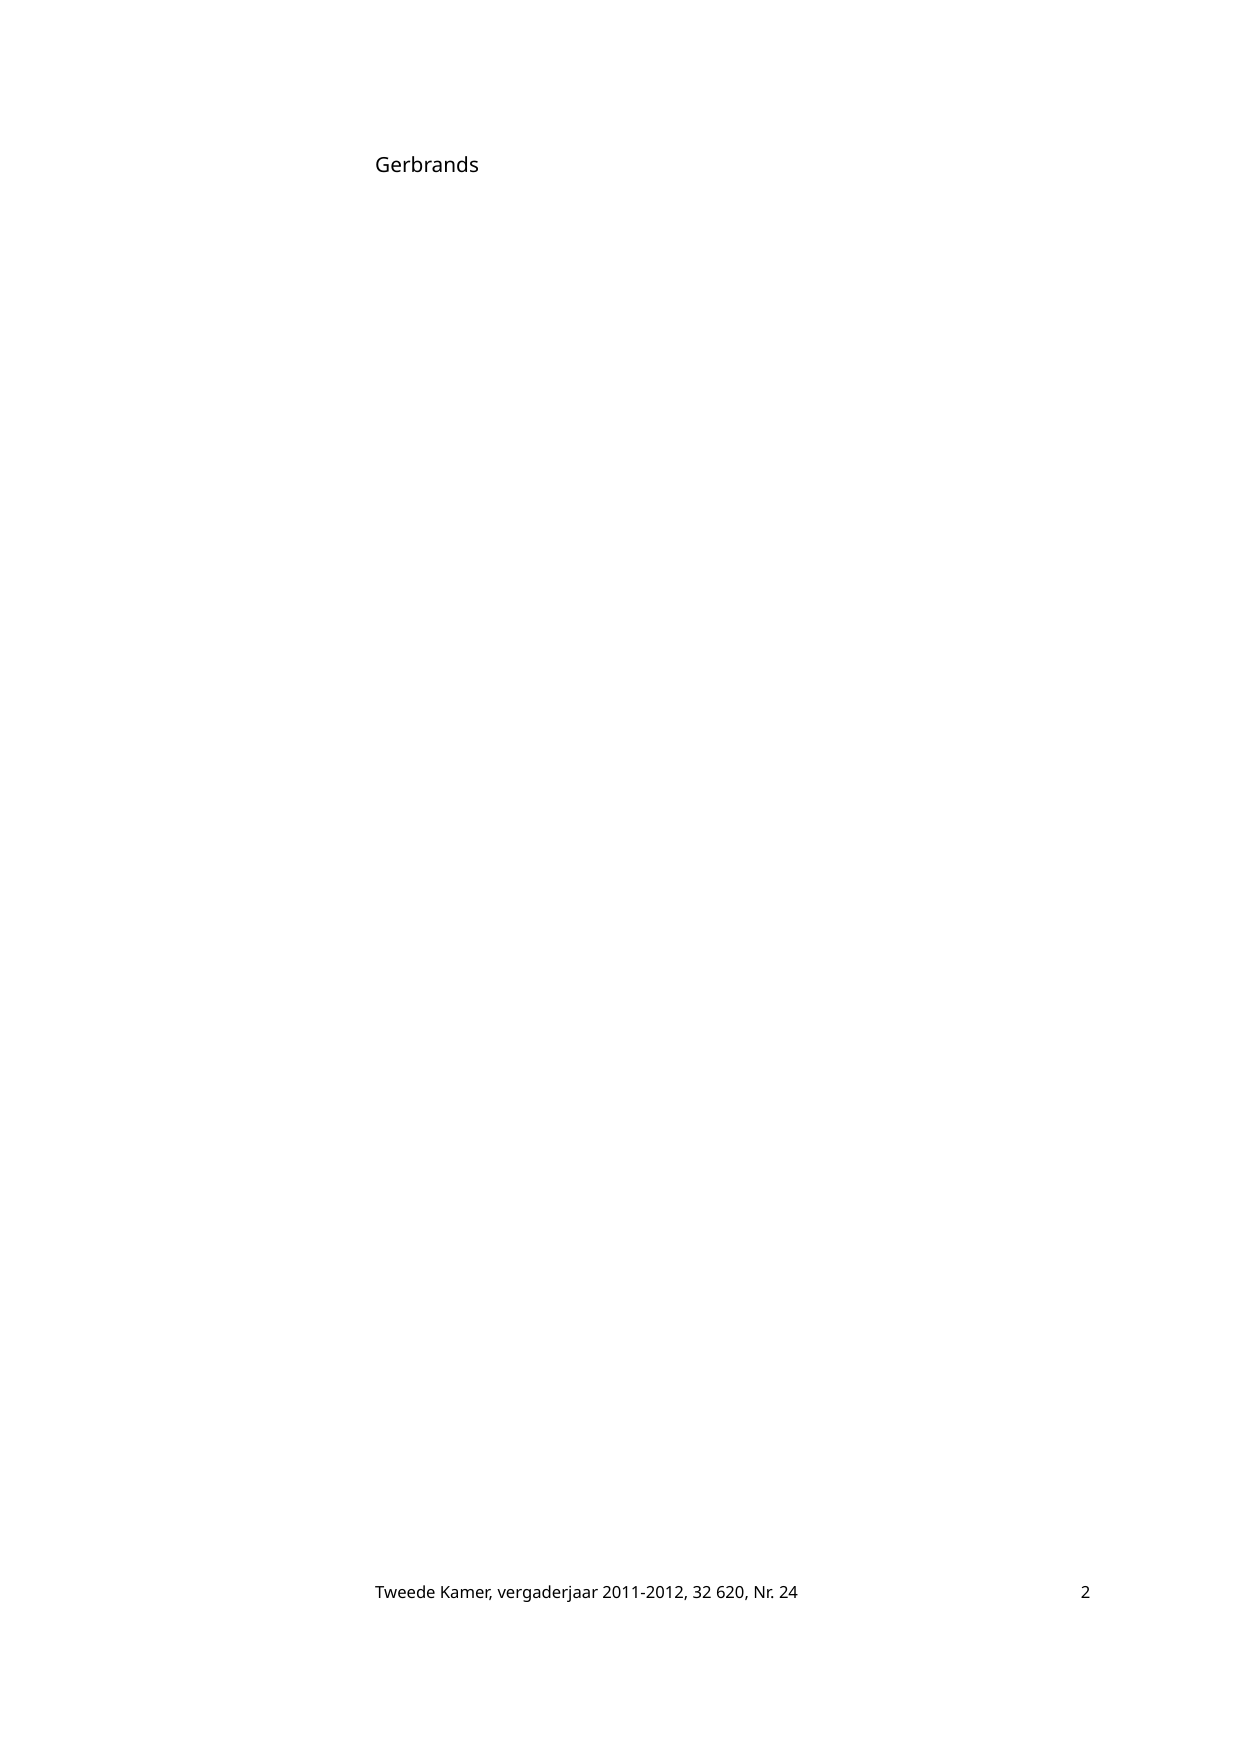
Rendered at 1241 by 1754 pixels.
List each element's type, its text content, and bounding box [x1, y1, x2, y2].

text Gerbrands [375, 150, 1090, 178]
